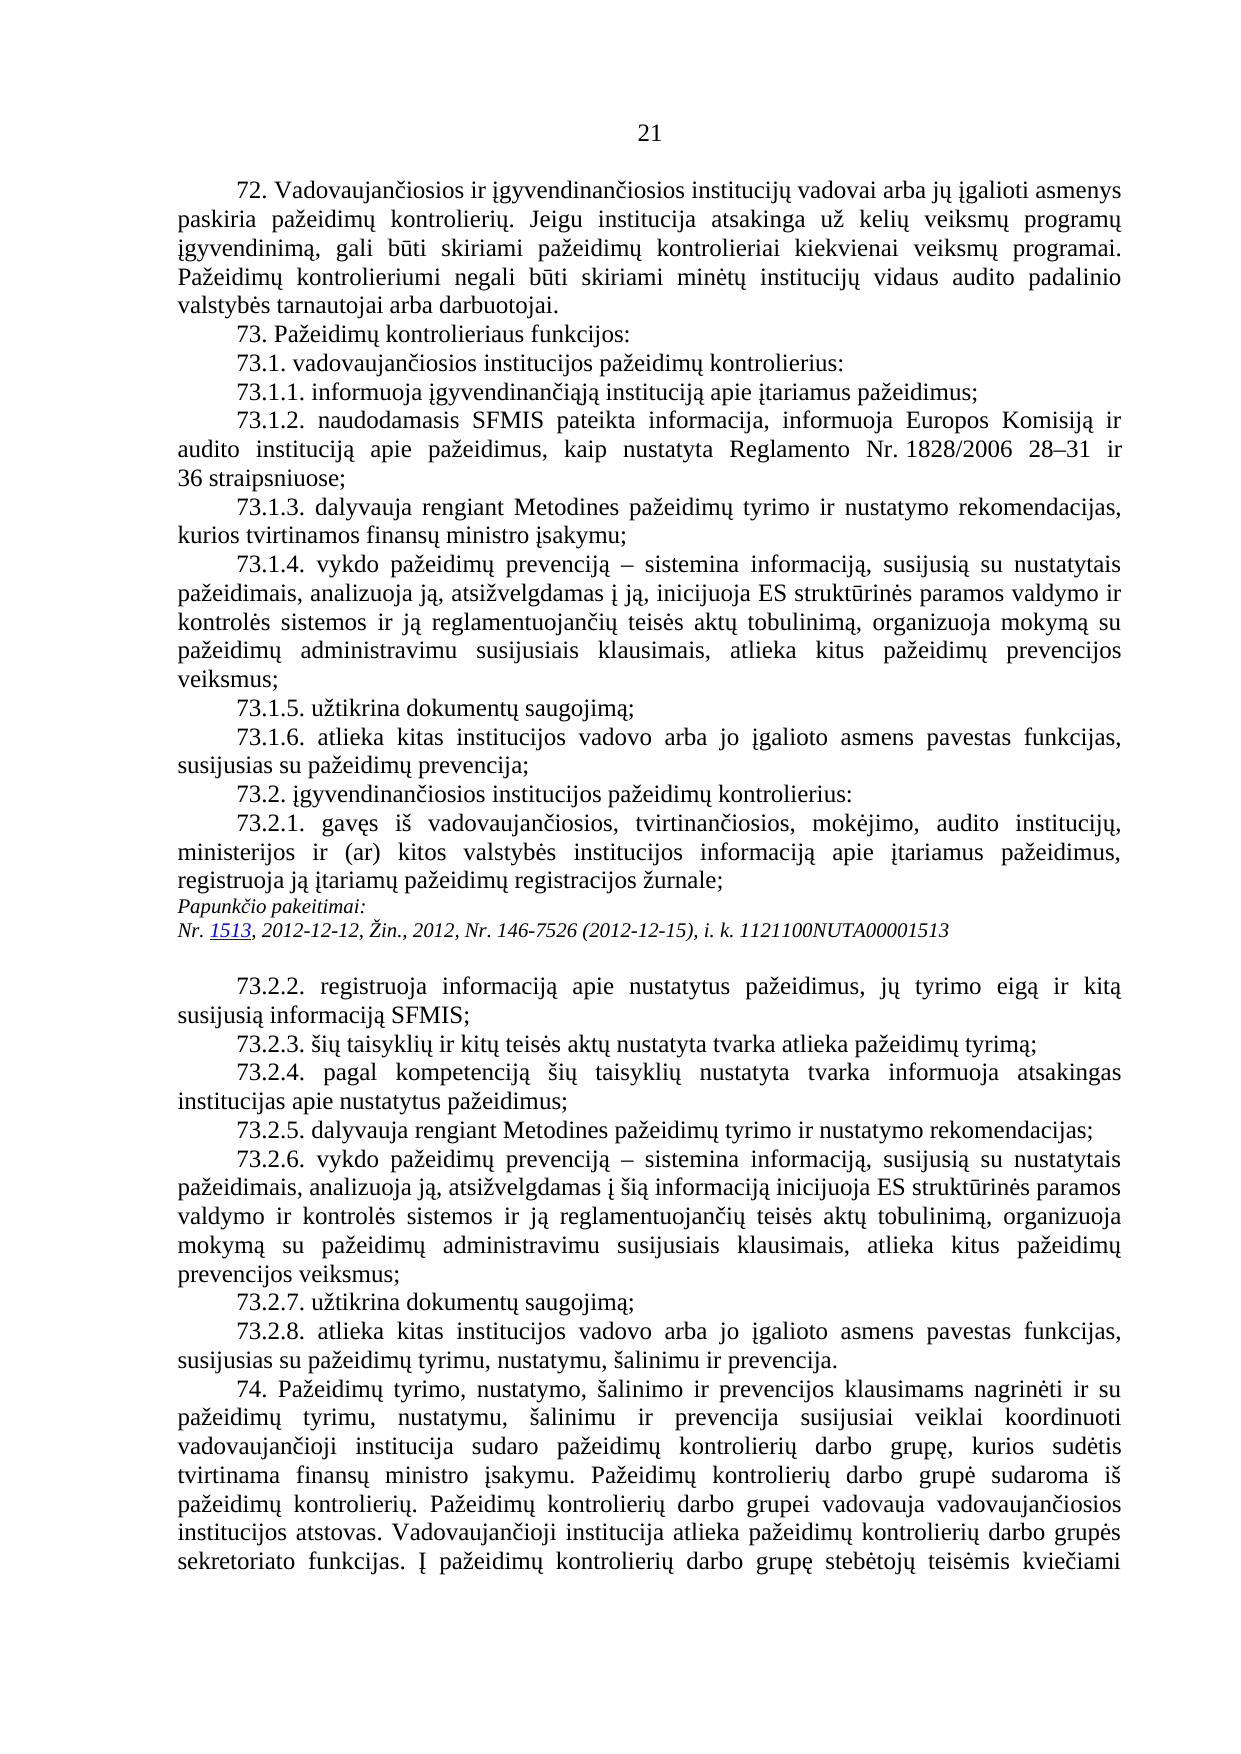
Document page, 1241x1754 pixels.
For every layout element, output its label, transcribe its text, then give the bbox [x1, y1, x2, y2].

text 73.1.2. naudodamasis SFMIS pateikta informacija, informuoja Europos Komisiją ir audito instituciją apie pažeidimus, kaip nustatyta Reglamento Nr. 1828/2006 28–31 ir 36 straipsniuose; [177, 406, 1122, 492]
text 74. Pažeidimų tyrimo, nustatymo, šalinimo ir prevencijos klausimams nagrinėti ir su pažeidimų tyrimu, nustatymu, šalinimu ir prevencija susijusiai veiklai koordinuoti vadovaujančioji institucija sudaro pažeidimų kontrolierių darbo grupę, kurios sudėtis tvirtinama finansų ministro įsakymu. Pažeidimų kontrolierių darbo grupė sudaroma iš pažeidimų kontrolierių. Pažeidimų kontrolierių darbo grupei vadovauja vadovaujančiosios institucijos atstovas. Vadovaujančioji institucija atlieka pažeidimų kontrolierių darbo grupės sekretoriato funkcijas. Į pažeidimų kontrolierių darbo grupę stebėtojų teisėmis kviečiami [177, 1374, 1122, 1575]
text 73.2. įgyvendinančiosios institucijos pažeidimų kontrolierius: [177, 779, 1122, 808]
text 73.2.8. atlieka kitas institucijos vadovo arba jo įgalioto asmens pavestas funkcijas, susijusias su pažeidimų tyrimu, nustatymu, šalinimu ir prevencija. [177, 1316, 1122, 1374]
text 73.2.7. užtikrina dokumentų saugojimą; [177, 1287, 1122, 1316]
text 73.2.6. vykdo pažeidimų prevenciją – sistemina informaciją, susijusią su nustatytais pažeidimais, analizuoja ją, atsižvelgdamas į šią informaciją inicijuoja ES struktūrinės paramos valdymo ir kontrolės sistemos ir ją reglamentuojančių teisės aktų tobulinimą, organizuoja mokymą su pažeidimų administravimu susijusiais klausimais, atlieka kitus pažeidimų prevencijos veiksmus; [177, 1144, 1122, 1287]
text 73.1. vadovaujančiosios institucijos pažeidimų kontrolierius: [177, 348, 1122, 377]
text 73.2.1. gavęs iš vadovaujančiosios, tvirtinančiosios, mokėjimo, audito institucijų, ministerijos ir (ar) kitos valstybės institucijos informaciją apie įtariamus pažeidimus, registruoja ją įtariamų pažeidimų registracijos žurnale; [177, 808, 1122, 894]
text 72. Vadovaujančiosios ir įgyvendinančiosios institucijų vadovai arba jų įgalioti asmenys paskiria pažeidimų kontrolierių. Jeigu institucija atsakinga už kelių veiksmų programų įgyvendinimą, gali būti skiriami pažeidimų kontrolieriai kiekvienai veiksmų programai. Pažeidimų kontrolieriumi negali būti skiriami minėtų institucijų vidaus audito padalinio valstybės tarnautojai arba darbuotojai. [177, 176, 1122, 319]
text 73.1.3. dalyvauja rengiant Metodines pažeidimų tyrimo ir nustatymo rekomendacijas, kurios tvirtinamos finansų ministro įsakymu; [177, 492, 1122, 549]
text 73.1.5. užtikrina dokumentų saugojimą; [177, 693, 1122, 722]
text 73.1.1. informuoja įgyvendinančiąją instituciją apie įtariamus pažeidimus; [177, 377, 1122, 406]
text 73.2.3. šių taisyklių ir kitų teisės aktų nustatyta tvarka atlieka pažeidimų tyrimą; [177, 1029, 1122, 1057]
text 73.1.6. atlieka kitas institucijos vadovo arba jo įgalioto asmens pavestas funkcijas, susijusias su pažeidimų prevencija; [177, 722, 1122, 779]
text Papunkčio pakeitimai: [177, 894, 1122, 918]
text 73.2.4. pagal kompetenciją šių taisyklių nustatyta tvarka informuoja atsakingas institucijas apie nustatytus pažeidimus; [177, 1057, 1122, 1115]
text 73. Pažeidimų kontrolieriaus funkcijos: [177, 319, 1122, 348]
text 73.2.5. dalyvauja rengiant Metodines pažeidimų tyrimo ir nustatymo rekomendacijas; [177, 1115, 1122, 1144]
text 73.2.2. registruoja informaciją apie nustatytus pažeidimus, jų tyrimo eigą ir kitą susijusią informaciją SFMIS; [177, 971, 1122, 1029]
text 73.1.4. vykdo pažeidimų prevenciją – sistemina informaciją, susijusią su nustatytais pažeidimais, analizuoja ją, atsižvelgdamas į ją, inicijuoja ES struktūrinės paramos valdymo ir kontrolės sistemos ir ją reglamentuojančių teisės aktų tobulinimą, organizuoja mokymą su pažeidimų administravimu susijusiais klausimais, atlieka kitus pažeidimų prevencijos veiksmus; [177, 549, 1122, 693]
text Nr. 1513, 2012-12-12, Žin., 2012, Nr. 146-7526 (2012-12-15), i. k. 1121100NUTA00001513 [177, 918, 1122, 942]
